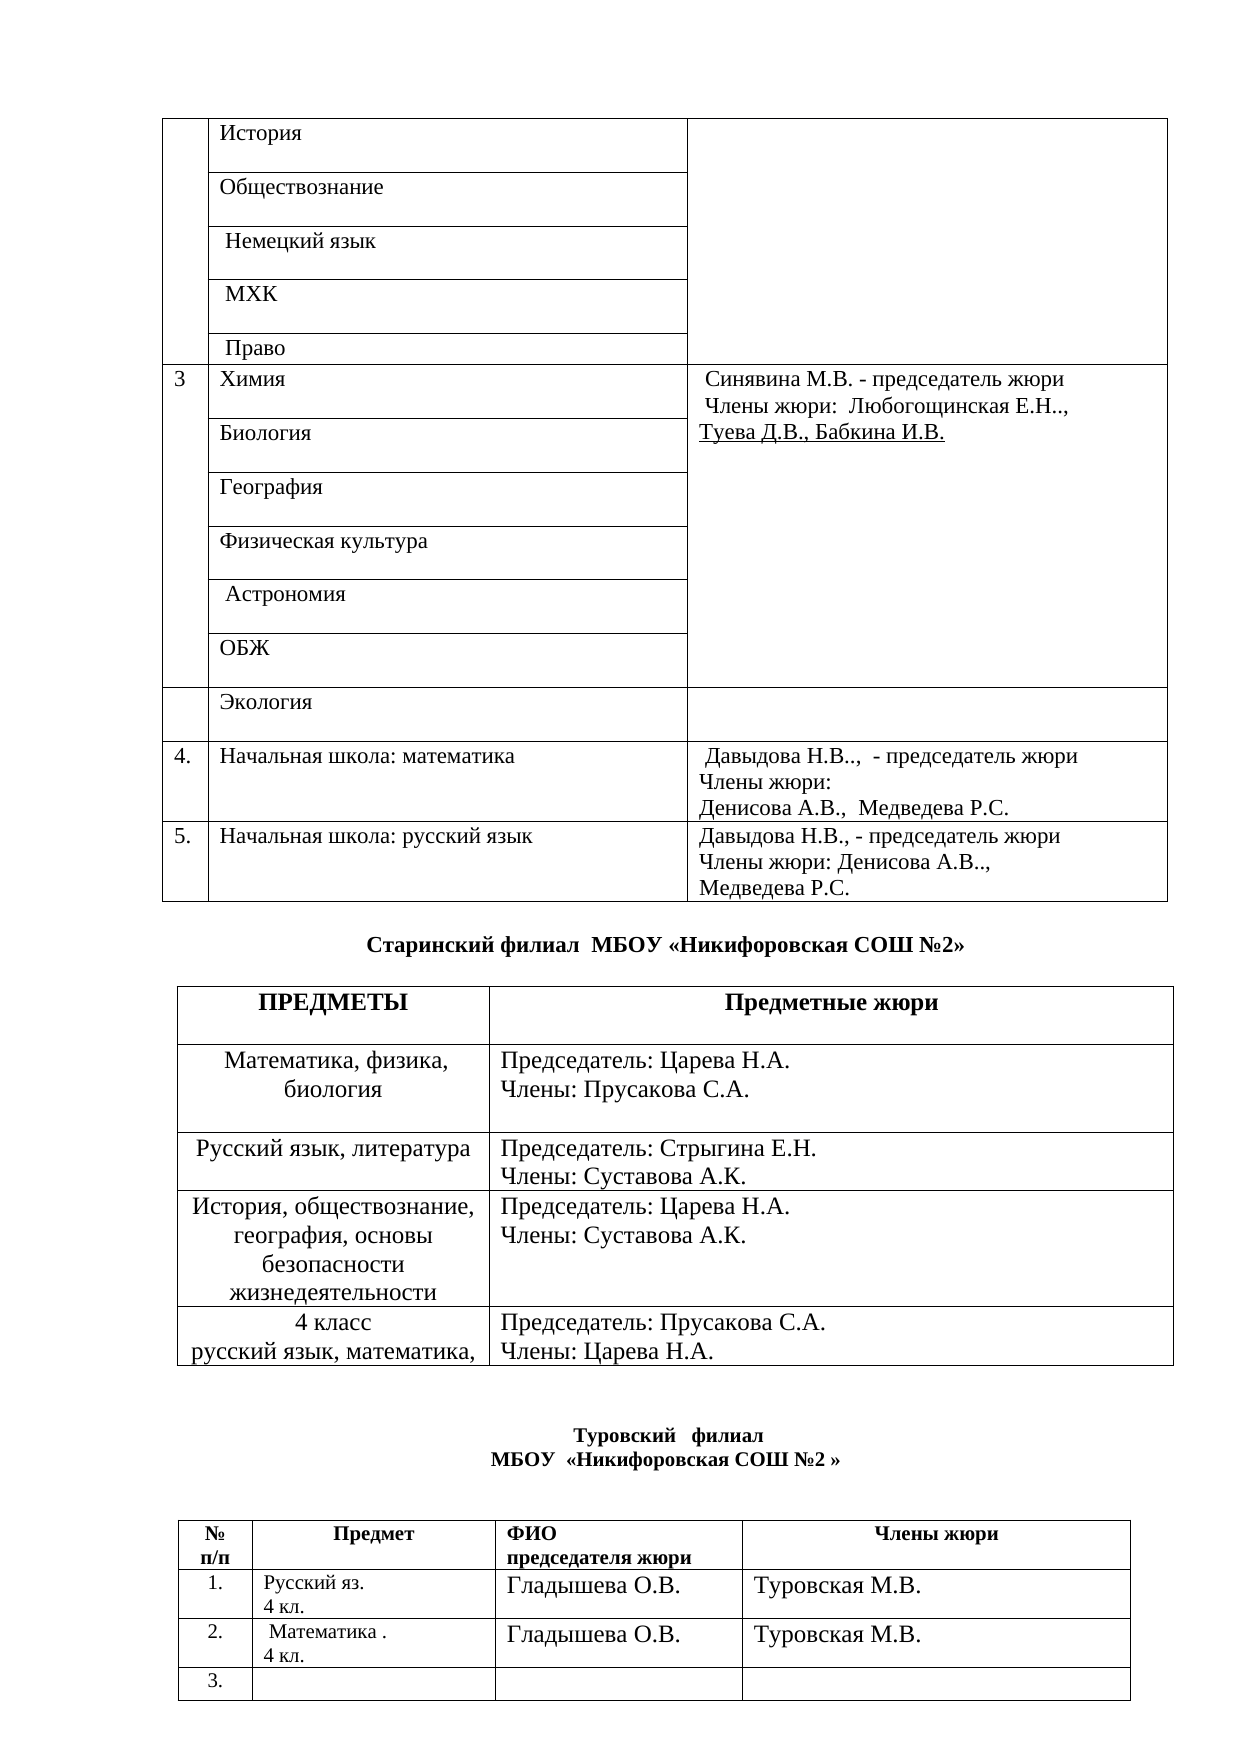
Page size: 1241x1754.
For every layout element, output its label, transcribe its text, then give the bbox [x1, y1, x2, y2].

table_cell Право [209, 334, 687, 364]
table_cell Обществознание [209, 173, 687, 226]
table_cell Председатель: Царева Н.А. Члены: Прусакова С.А. [490, 1045, 1173, 1132]
table_cell МХК [209, 280, 687, 333]
table_cell Гладышева О.В. [496, 1570, 742, 1618]
table_cell Математика, физика, биология [178, 1045, 489, 1132]
table_cell Астрономия [209, 580, 687, 633]
table_cell [163, 688, 208, 741]
table_cell [496, 1668, 742, 1700]
table_cell Туровская М.В. [743, 1570, 1130, 1618]
table_cell Председатель: Стрыгина Е.Н. Члены: Суставова А.К. [490, 1133, 1173, 1190]
table_cell 2. [179, 1619, 252, 1667]
table_cell Биология [209, 419, 687, 472]
table_cell Начальная школа: русский язык [209, 822, 687, 901]
table_header Предмет [253, 1521, 495, 1569]
table_cell Председатель: Царева Н.А. Члены: Суставова А.К. [490, 1191, 1173, 1306]
table_cell География [209, 473, 687, 526]
table_cell Председатель: Прусакова С.А. Члены: Царева Н.А. [490, 1307, 1173, 1365]
table_cell 3 [163, 365, 208, 687]
table_cell 1. [179, 1570, 252, 1618]
table_cell Туровская М.В. [743, 1619, 1130, 1667]
table_cell Начальная школа: математика [209, 742, 687, 821]
table_cell История, обществознание, география, основы безопасности жизнедеятельности [178, 1191, 489, 1306]
table_cell Русский яз. 4 кл. [253, 1570, 495, 1618]
table_header № п/п [179, 1521, 252, 1569]
table_cell Гладышева О.В. [496, 1619, 742, 1667]
table_cell Математика . 4 кл. [253, 1619, 495, 1667]
table_header ФИО председателя жюри [496, 1521, 742, 1569]
table_cell 5. [163, 822, 208, 901]
table_header Члены жюри [743, 1521, 1130, 1569]
table_cell Синявина М.В. - председатель жюри Члены жюри: Любогощинская Е.Н.., Туева Д.В., Бабкина И.В. [688, 365, 1167, 687]
table_cell 4. [163, 742, 208, 821]
table_cell [688, 119, 1167, 364]
table_cell Химия [209, 365, 687, 418]
text МБОУ «Никифоровская СОШ №2 » [178, 1447, 1153, 1471]
table_header Предметные жюри [490, 987, 1173, 1044]
table_cell [688, 688, 1167, 741]
table_cell Физическая культура [209, 527, 687, 579]
text Старинский филиал МБОУ «Никифоровская СОШ №2» [178, 931, 1153, 957]
table_cell 4 класс русский язык, математика, [178, 1307, 489, 1365]
table_cell Русский язык, литература [178, 1133, 489, 1190]
table_cell 3. [179, 1668, 252, 1700]
table_header ПРЕДМЕТЫ [178, 987, 489, 1044]
table_cell Немецкий язык [209, 227, 687, 279]
table_cell ОБЖ [209, 634, 687, 687]
table_cell История [209, 119, 687, 172]
table_cell [253, 1668, 495, 1700]
table_cell [163, 119, 208, 364]
table_cell [743, 1668, 1130, 1700]
table_cell Экология [209, 688, 687, 741]
text Туровский филиал [178, 1423, 1153, 1447]
